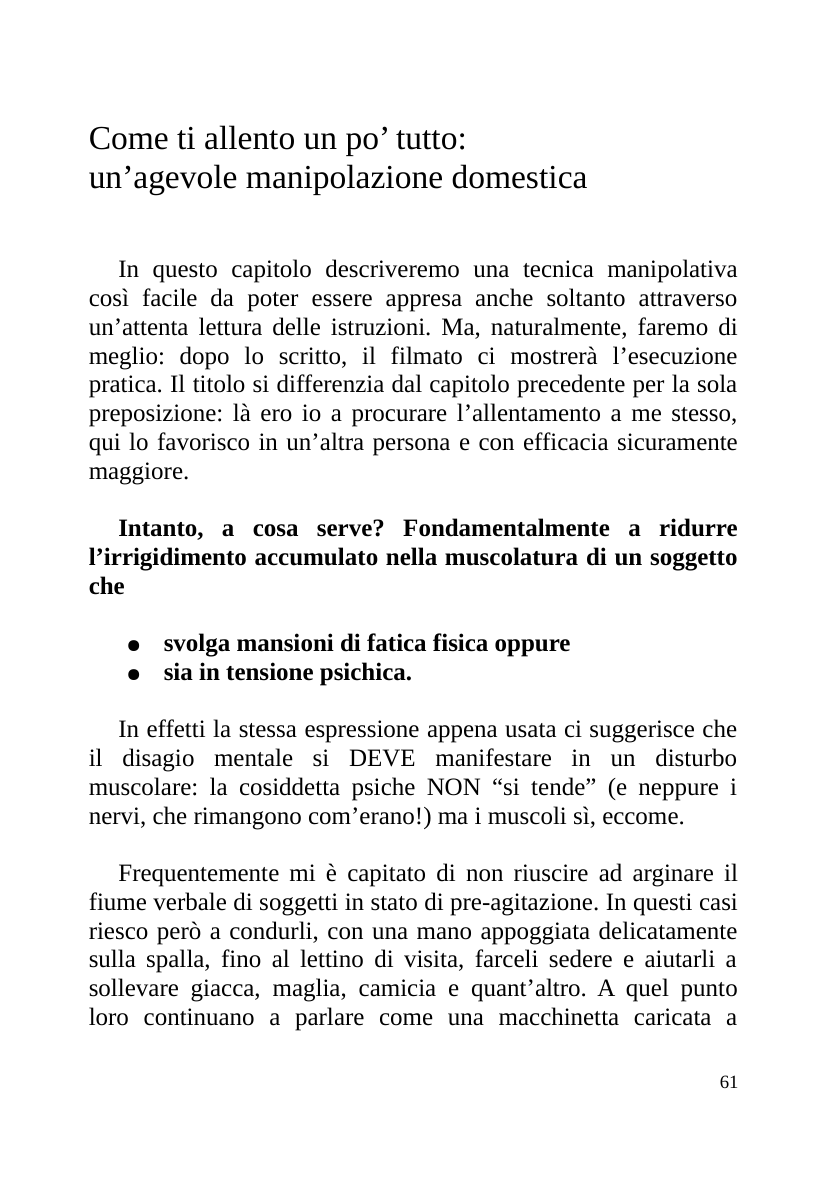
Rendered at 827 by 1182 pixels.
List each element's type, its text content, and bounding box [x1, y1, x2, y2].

text Frequentemente mi è capitato di non riuscire ad arginare il fiume verbale di soggetti in stato di pre-agitazione. In questi casi riesco però a condurli, con una mano appoggiata delicatamente sulla spalla, fino al lettino di visita, farceli sedere e aiutarli a sollevare giacca, maglia, camicia e quant’altro. A quel punto loro continuano a parlare come una macchinetta caricata a [88, 858, 738, 1031]
list sia in tensione psichica. [126, 657, 738, 686]
text In effetti la stessa espressione appena usata ci suggerisce che il disagio mentale si DEVE manifestare in un disturbo muscolare: la cosiddetta psiche NON “si tende” (e neppure i nervi, che rimangono com’erano!) ma i muscoli sì, eccome. [88, 714, 738, 829]
text Intanto, a cosa serve? Fondamentalmente a ridurre l’irrigidimento accumulato nella muscolatura di un soggetto che [88, 513, 738, 599]
list svolga mansioni di fatica fisica oppure [126, 628, 738, 657]
subtitle Come ti allento un po’ tutto: un’agevole manipolazione domestica [88, 118, 738, 195]
text In questo capitolo descriveremo una tecnica manipolativa così facile da poter essere appresa anche soltanto attraverso un’attenta lettura delle istruzioni. Ma, naturalmente, faremo di meglio: dopo lo scritto, il filmato ci mostrerà l’esecuzione pratica. Il titolo si differenzia dal capitolo precedente per la sola preposizione: là ero io a procurare l’allentamento a me stesso, qui lo favorisco in un’altra persona e con efficacia sicuramente maggiore. [88, 254, 738, 484]
